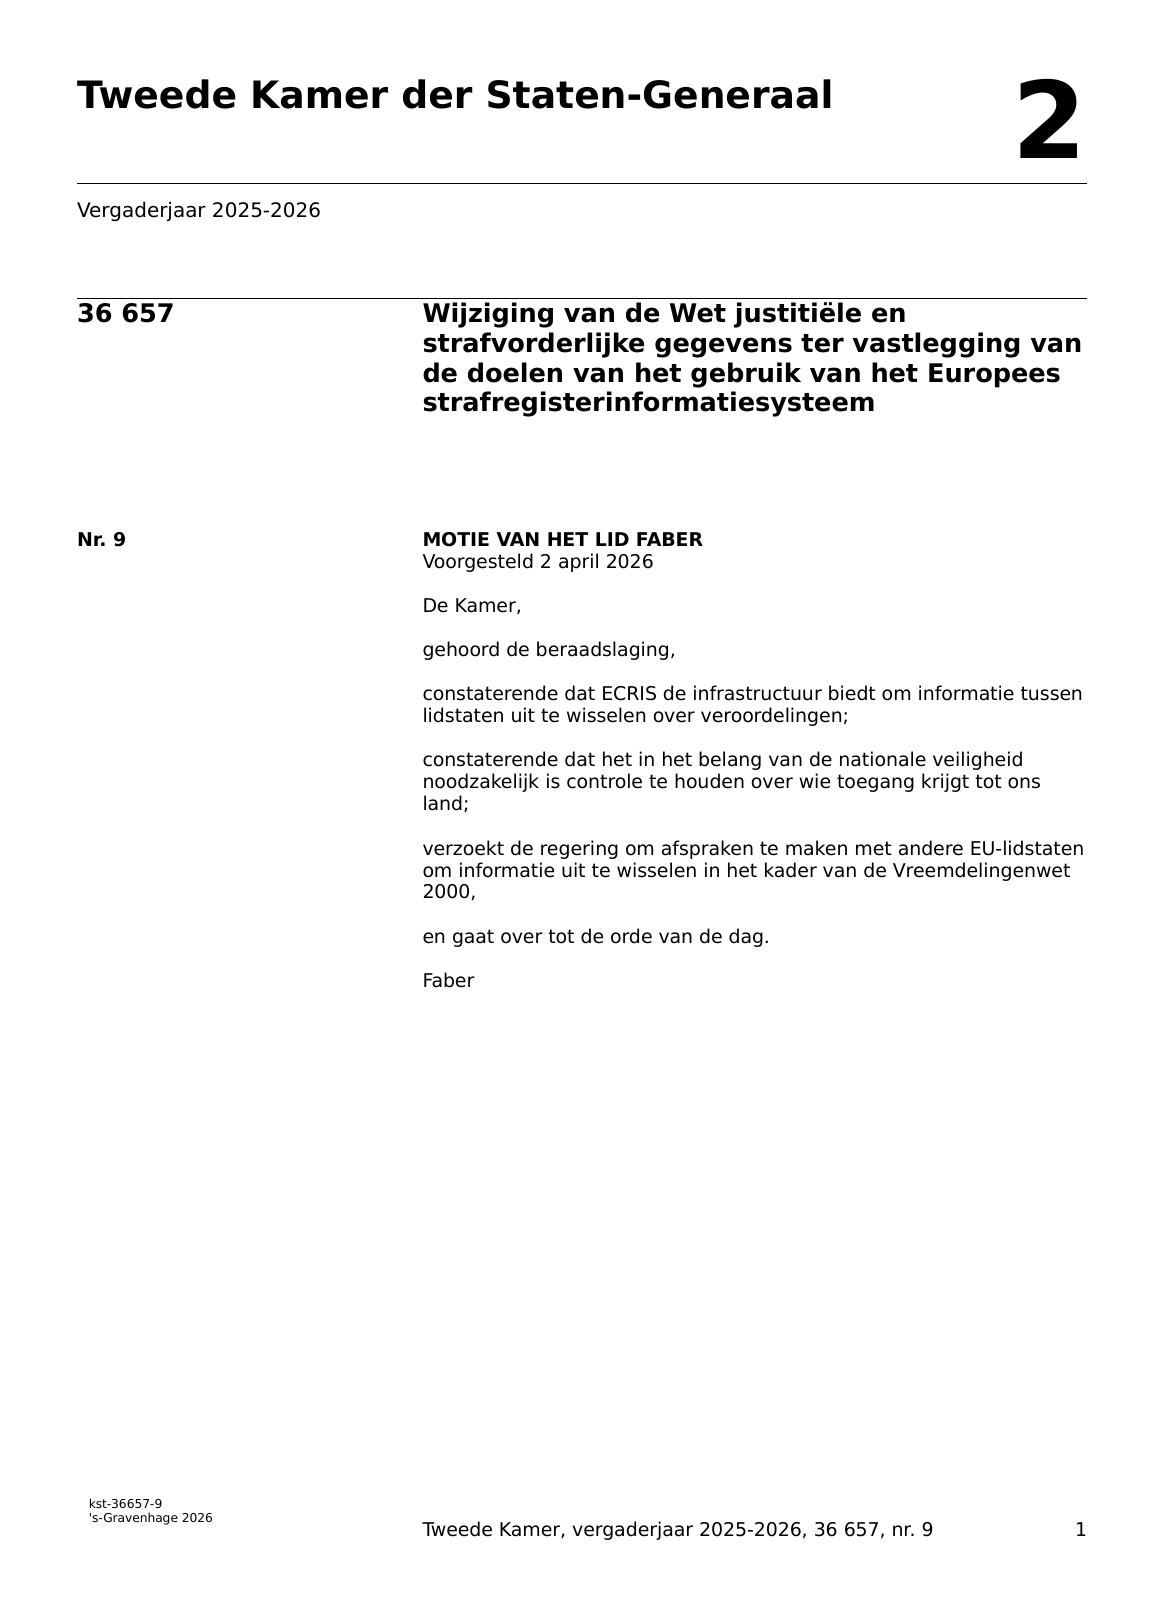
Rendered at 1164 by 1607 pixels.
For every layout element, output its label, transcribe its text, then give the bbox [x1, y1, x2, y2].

table_header 2 [886, 59, 1087, 183]
text gehoord de beraadslaging, [422, 639, 1087, 661]
text kst-36657-9 [88, 1497, 323, 1511]
text Faber [422, 970, 1087, 992]
table_header Tweede Kamer der Staten-Generaal [77, 59, 886, 183]
text 's-Gravenhage 2026 [88, 1511, 323, 1525]
text De Kamer, [422, 595, 1087, 617]
table_cell Vergaderjaar 2025-2026 [77, 184, 1087, 298]
text Voorgesteld 2 april 2026 [422, 551, 1087, 573]
subtitle 36 657 Wijziging van de Wet justitiële en strafvorderlijke gegevens ter vastlegging van de doelen van het gebruik van het Europees strafregisterinformatiesysteem [77, 299, 1087, 418]
text constaterende dat het in het belang van de nationale veiligheid noodzakelijk is controle te houden over wie toegang krijgt tot ons land; [422, 749, 1087, 815]
text constaterende dat ECRIS de infrastructuur biedt om informatie tussen lidstaten uit te wisselen over veroordelingen; [422, 683, 1087, 727]
text verzoekt de regering om afspraken te maken met andere EU-lidstaten om informatie uit te wisselen in het kader van de Vreemdelingenwet 2000, [422, 837, 1087, 903]
text en gaat over tot de orde van de dag. [422, 926, 1087, 948]
subtitle Nr. 9 MOTIE VAN HET LID FABER [77, 529, 1087, 551]
